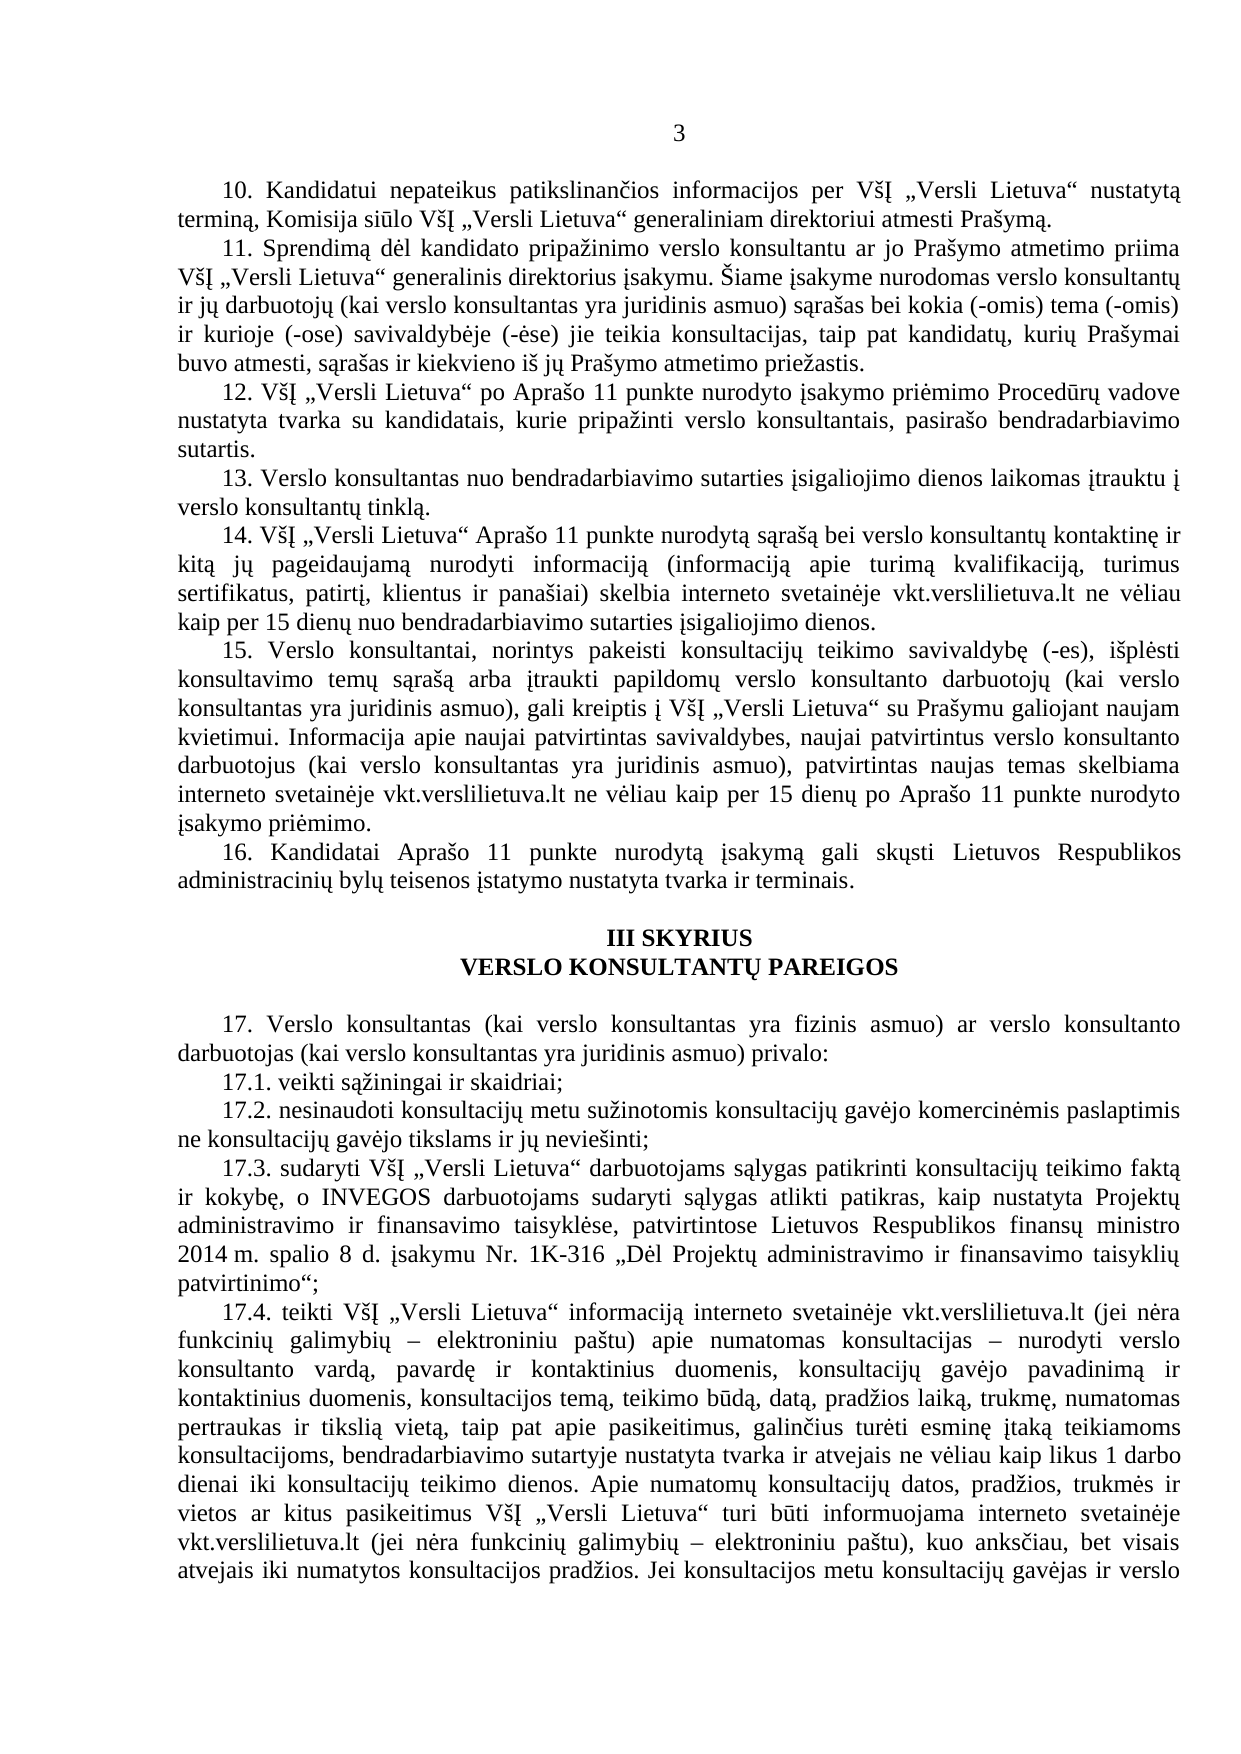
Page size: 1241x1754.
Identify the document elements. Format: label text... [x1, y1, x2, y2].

text 17.3. sudaryti VšĮ „Versli Lietuva“ darbuotojams sąlygas patikrinti konsultacijų teikimo faktą ir kokybę, o INVEGOS darbuotojams sudaryti sąlygas atlikti patikras, kaip nustatyta Projektų administravimo ir finansavimo taisyklėse, patvirtintose Lietuvos Respublikos finansų ministro 2014 m. spalio 8 d. įsakymu Nr. 1K-316 „Dėl Projektų administravimo ir finansavimo taisyklių patvirtinimo“; [177, 1153, 1181, 1297]
text 12. VšĮ „Versli Lietuva“ po Aprašo 11 punkte nurodyto įsakymo priėmimo Procedūrų vadove nustatyta tvarka su kandidatais, kurie pripažinti verslo konsultantais, pasirašo bendradarbiavimo sutartis. [177, 377, 1181, 463]
text 17.4. teikti VšĮ „Versli Lietuva“ informaciją interneto svetainėje vkt.verslilietuva.lt (jei nėra funkcinių galimybių – elektroniniu paštu) apie numatomas konsultacijas – nurodyti verslo konsultanto vardą, pavardę ir kontaktinius duomenis, konsultacijų gavėjo pavadinimą ir kontaktinius duomenis, konsultacijos temą, teikimo būdą, datą, pradžios laiką, trukmę, numatomas pertraukas ir tikslią vietą, taip pat apie pasikeitimus, galinčius turėti esminę įtaką teikiamoms konsultacijoms, bendradarbiavimo sutartyje nustatyta tvarka ir atvejais ne vėliau kaip likus 1 darbo dienai iki konsultacijų teikimo dienos. Apie numatomų konsultacijų datos, pradžios, trukmės ir vietos ar kitus pasikeitimus VšĮ „Versli Lietuva“ turi būti informuojama interneto svetainėje vkt.verslilietuva.lt (jei nėra funkcinių galimybių – elektroniniu paštu), kuo anksčiau, bet visais atvejais iki numatytos konsultacijos pradžios. Jei konsultacijos metu konsultacijų gavėjas ir verslo [177, 1297, 1181, 1584]
text 17.2. nesinaudoti konsultacijų metu sužinotomis konsultacijų gavėjo komercinėmis paslaptimis ne konsultacijų gavėjo tikslams ir jų neviešinti; [177, 1096, 1181, 1153]
text 17.1. veikti sąžiningai ir skaidriai; [177, 1067, 1181, 1096]
text III SKYRIUS [177, 923, 1181, 952]
text 13. Verslo konsultantas nuo bendradarbiavimo sutarties įsigaliojimo dienos laikomas įtrauktu į verslo konsultantų tinklą. [177, 463, 1181, 521]
text 14. VšĮ „Versli Lietuva“ Aprašo 11 punkte nurodytą sąrašą bei verslo konsultantų kontaktinę ir kitą jų pageidaujamą nurodyti informaciją (informaciją apie turimą kvalifikaciją, turimus sertifikatus, patirtį, klientus ir panašiai) skelbia interneto svetainėje vkt.verslilietuva.lt ne vėliau kaip per 15 dienų nuo bendradarbiavimo sutarties įsigaliojimo dienos. [177, 521, 1181, 636]
text 11. Sprendimą dėl kandidato pripažinimo verslo konsultantu ar jo Prašymo atmetimo priima VšĮ „Versli Lietuva“ generalinis direktorius įsakymu. Šiame įsakyme nurodomas verslo konsultantų ir jų darbuotojų (kai verslo konsultantas yra juridinis asmuo) sąrašas bei kokia (-omis) tema (-omis) ir kurioje (-ose) savivaldybėje (-ėse) jie teikia konsultacijas, taip pat kandidatų, kurių Prašymai buvo atmesti, sąrašas ir kiekvieno iš jų Prašymo atmetimo priežastis. [177, 233, 1181, 377]
text 10. Kandidatui nepateikus patikslinančios informacijos per VšĮ „Versli Lietuva“ nustatytą terminą, Komisija siūlo VšĮ „Versli Lietuva“ generaliniam direktoriui atmesti Prašymą. [177, 176, 1181, 233]
text 17. Verslo konsultantas (kai verslo konsultantas yra fizinis asmuo) ar verslo konsultanto darbuotojas (kai verslo konsultantas yra juridinis asmuo) privalo: [177, 1009, 1181, 1067]
text 16. Kandidatai Aprašo 11 punkte nurodytą įsakymą gali skųsti Lietuvos Respublikos administracinių bylų teisenos įstatymo nustatyta tvarka ir terminais. [177, 837, 1181, 894]
text 15. Verslo konsultantai, norintys pakeisti konsultacijų teikimo savivaldybę (-es), išplėsti konsultavimo temų sąrašą arba įtraukti papildomų verslo konsultanto darbuotojų (kai verslo konsultantas yra juridinis asmuo), gali kreiptis į VšĮ „Versli Lietuva“ su Prašymu galiojant naujam kvietimui. Informacija apie naujai patvirtintas savivaldybes, naujai patvirtintus verslo konsultanto darbuotojus (kai verslo konsultantas yra juridinis asmuo), patvirtintas naujas temas skelbiama interneto svetainėje vkt.verslilietuva.lt ne vėliau kaip per 15 dienų po Aprašo 11 punkte nurodyto įsakymo priėmimo. [177, 636, 1181, 837]
text VERSLO KONSULTANTŲ PAREIGOS [177, 952, 1181, 981]
